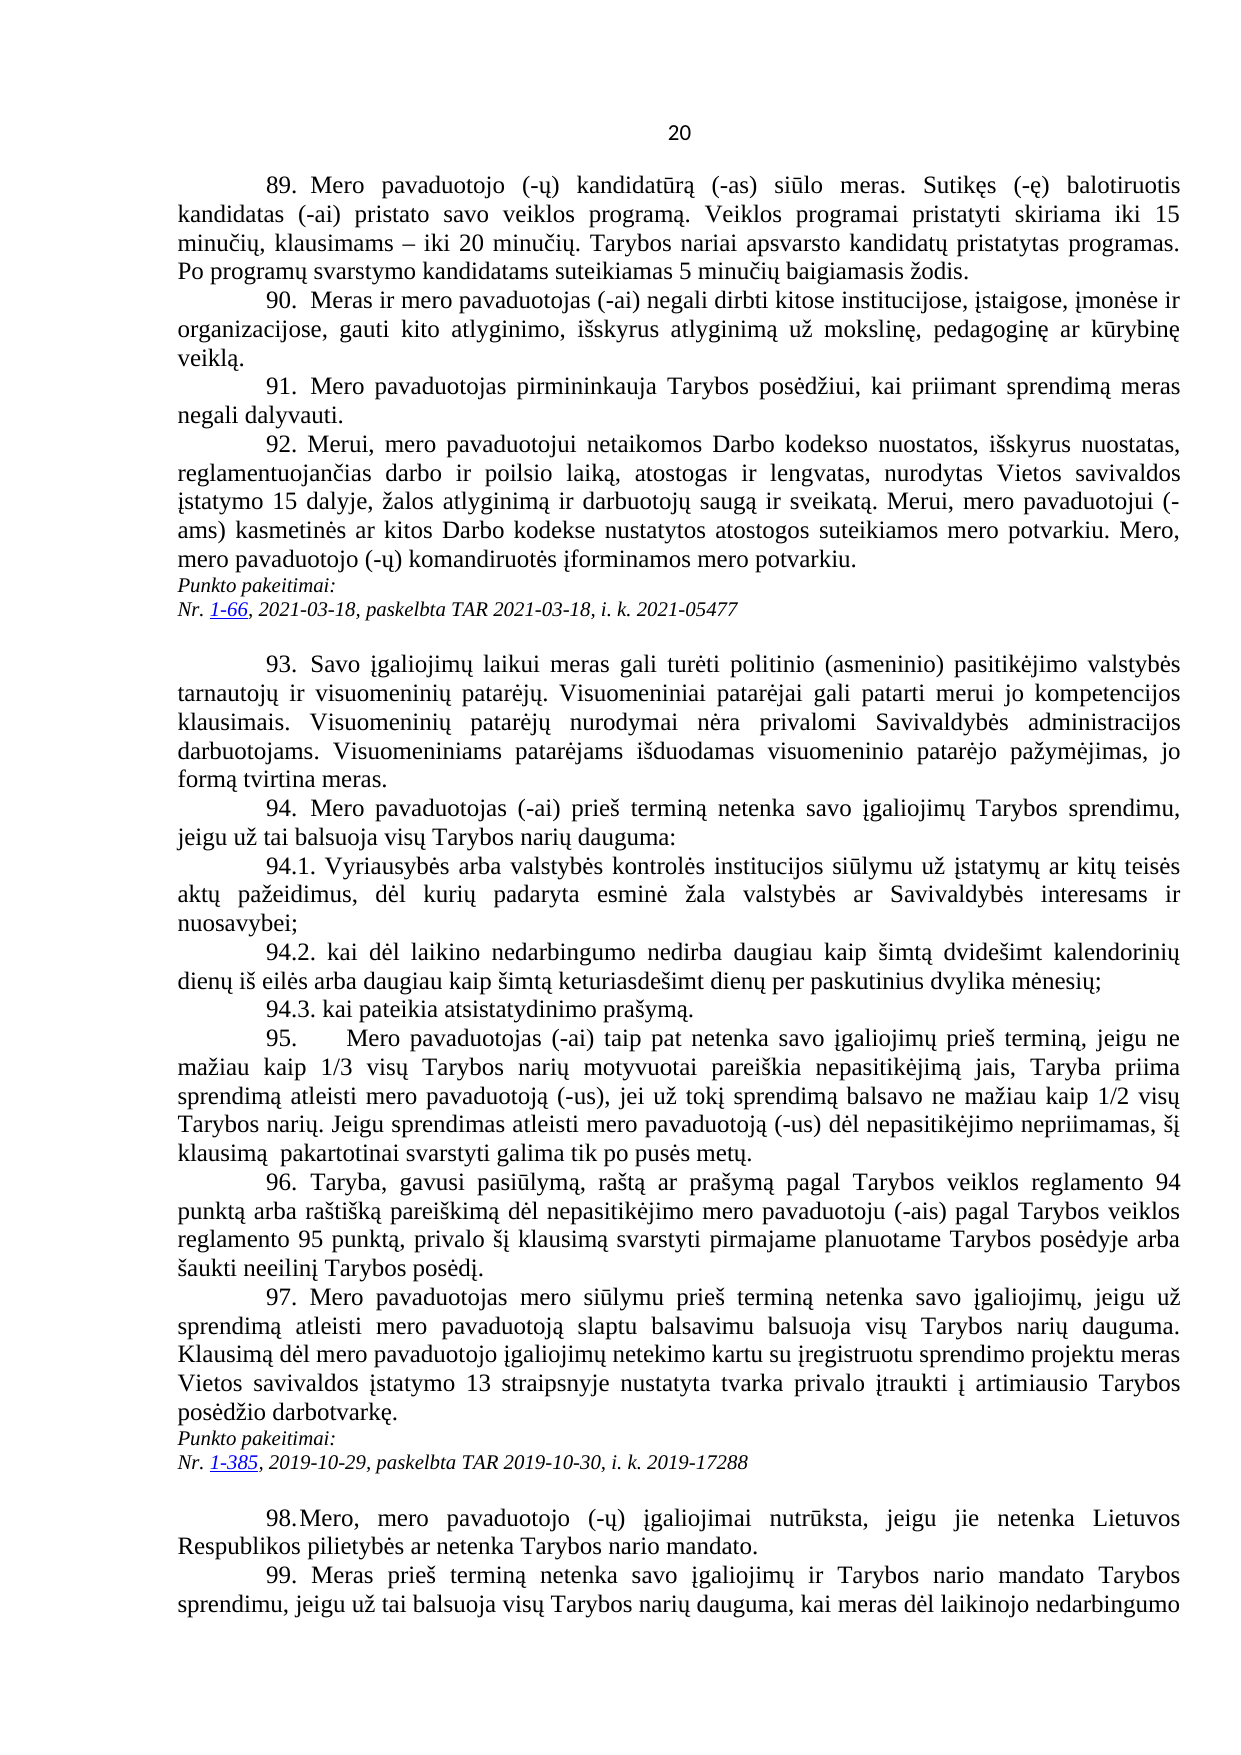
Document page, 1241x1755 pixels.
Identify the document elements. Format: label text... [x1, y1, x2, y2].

text 99. Meras prieš terminą netenka savo įgaliojimų ir Tarybos nario mandato Tarybos sprendimu, jeigu už tai balsuoja visų Tarybos narių dauguma, kai meras dėl laikinojo nedarbingumo [177, 1560, 1181, 1618]
text 91. Mero pavaduotojas pirmininkauja Tarybos posėdžiui, kai priimant sprendimą meras negali dalyvauti. [177, 371, 1181, 429]
text 89. Mero pavaduotojo (-ų) kandidatūrą (-as) siūlo meras. Sutikęs (-ę) balotiruotis kandidatas (-ai) pristato savo veiklos programą. Veiklos programai pristatyti skiriama iki 15 minučių, klausimams – iki 20 minučių. Tarybos nariai apsvarsto kandidatų pristatytas programas. Po programų svarstymo kandidatams suteikiamas 5 minučių baigiamasis žodis. [177, 170, 1181, 285]
text 94.2. kai dėl laikino nedarbingumo nedirba daugiau kaip šimtą dvidešimt kalendorinių dienų iš eilės arba daugiau kaip šimtą keturiasdešimt dienų per paskutinius dvylika mėnesių; [177, 937, 1181, 994]
text Punkto pakeitimai: [177, 573, 1181, 597]
text 97. Mero pavaduotojas mero siūlymu prieš terminą netenka savo įgaliojimų, jeigu už sprendimą atleisti mero pavaduotoją slaptu balsavimu balsuoja visų Tarybos narių dauguma. Klausimą dėl mero pavaduotojo įgaliojimų netekimo kartu su įregistruotu sprendimo projektu meras Vietos savivaldos įstatymo 13 straipsnyje nustatyta tvarka privalo įtraukti į artimiausio Tarybos posėdžio darbotvarkę. [177, 1282, 1181, 1426]
text 96. Taryba, gavusi pasiūlymą, raštą ar prašymą pagal Tarybos veiklos reglamento 94 punktą arba raštišką pareiškimą dėl nepasitikėjimo mero pavaduotoju (-ais) pagal Tarybos veiklos reglamento 95 punktą, privalo šį klausimą svarstyti pirmajame planuotame Tarybos posėdyje arba šaukti neeilinį Tarybos posėdį. [177, 1167, 1181, 1282]
text Punkto pakeitimai: [177, 1426, 1181, 1450]
text 98. Mero, mero pavaduotojo (-ų) įgaliojimai nutrūksta, jeigu jie netenka Lietuvos Respublikos pilietybės ar netenka Tarybos nario mandato. [177, 1503, 1181, 1560]
text Nr. 1-66, 2021-03-18, paskelbta TAR 2021-03-18, i. k. 2021-05477 [177, 597, 1181, 621]
text 95. Mero pavaduotojas (-ai) taip pat netenka savo įgaliojimų prieš terminą, jeigu ne mažiau kaip 1/3 visų Tarybos narių motyvuotai pareiškia nepasitikėjimą jais, Taryba priima sprendimą atleisti mero pavaduotoją (-us), jei už tokį sprendimą balsavo ne mažiau kaip 1/2 visų Tarybos narių. Jeigu sprendimas atleisti mero pavaduotoją (-us) dėl nepasitikėjimo nepriimamas, šį klausimą pakartotinai svarstyti galima tik po pusės metų. [177, 1023, 1181, 1167]
text 94.3. kai pateikia atsistatydinimo prašymą. [177, 994, 1181, 1023]
text 93. Savo įgaliojimų laikui meras gali turėti politinio (asmeninio) pasitikėjimo valstybės tarnautojų ir visuomeninių patarėjų. Visuomeniniai patarėjai gali patarti merui jo kompetencijos klausimais. Visuomeninių patarėjų nurodymai nėra privalomi Savivaldybės administracijos darbuotojams. Visuomeniniams patarėjams išduodamas visuomeninio patarėjo pažymėjimas, jo formą tvirtina meras. [177, 649, 1181, 793]
text 92. Merui, mero pavaduotojui netaikomos Darbo kodekso nuostatos, išskyrus nuostatas, reglamentuojančias darbo ir poilsio laiką, atostogas ir lengvatas, nurodytas Vietos savivaldos įstatymo 15 dalyje, žalos atlyginimą ir darbuotojų saugą ir sveikatą. Merui, mero pavaduotojui (-ams) kasmetinės ar kitos Darbo kodekse nustatytos atostogos suteikiamos mero potvarkiu. Mero, mero pavaduotojo (-ų) komandiruotės įforminamos mero potvarkiu. [177, 429, 1181, 573]
text 90. Meras ir mero pavaduotojas (-ai) negali dirbti kitose institucijose, įstaigose, įmonėse ir organizacijose, gauti kito atlyginimo, išskyrus atlyginimą už mokslinę, pedagoginę ar kūrybinę veiklą. [177, 285, 1181, 371]
text Nr. 1-385, 2019-10-29, paskelbta TAR 2019-10-30, i. k. 2019-17288 [177, 1450, 1181, 1474]
text 94.1. Vyriausybės arba valstybės kontrolės institucijos siūlymu už įstatymų ar kitų teisės aktų pažeidimus, dėl kurių padaryta esminė žala valstybės ar Savivaldybės interesams ir nuosavybei; [177, 851, 1181, 937]
text 94. Mero pavaduotojas (-ai) prieš terminą netenka savo įgaliojimų Tarybos sprendimu, jeigu už tai balsuoja visų Tarybos narių dauguma: [177, 793, 1181, 851]
